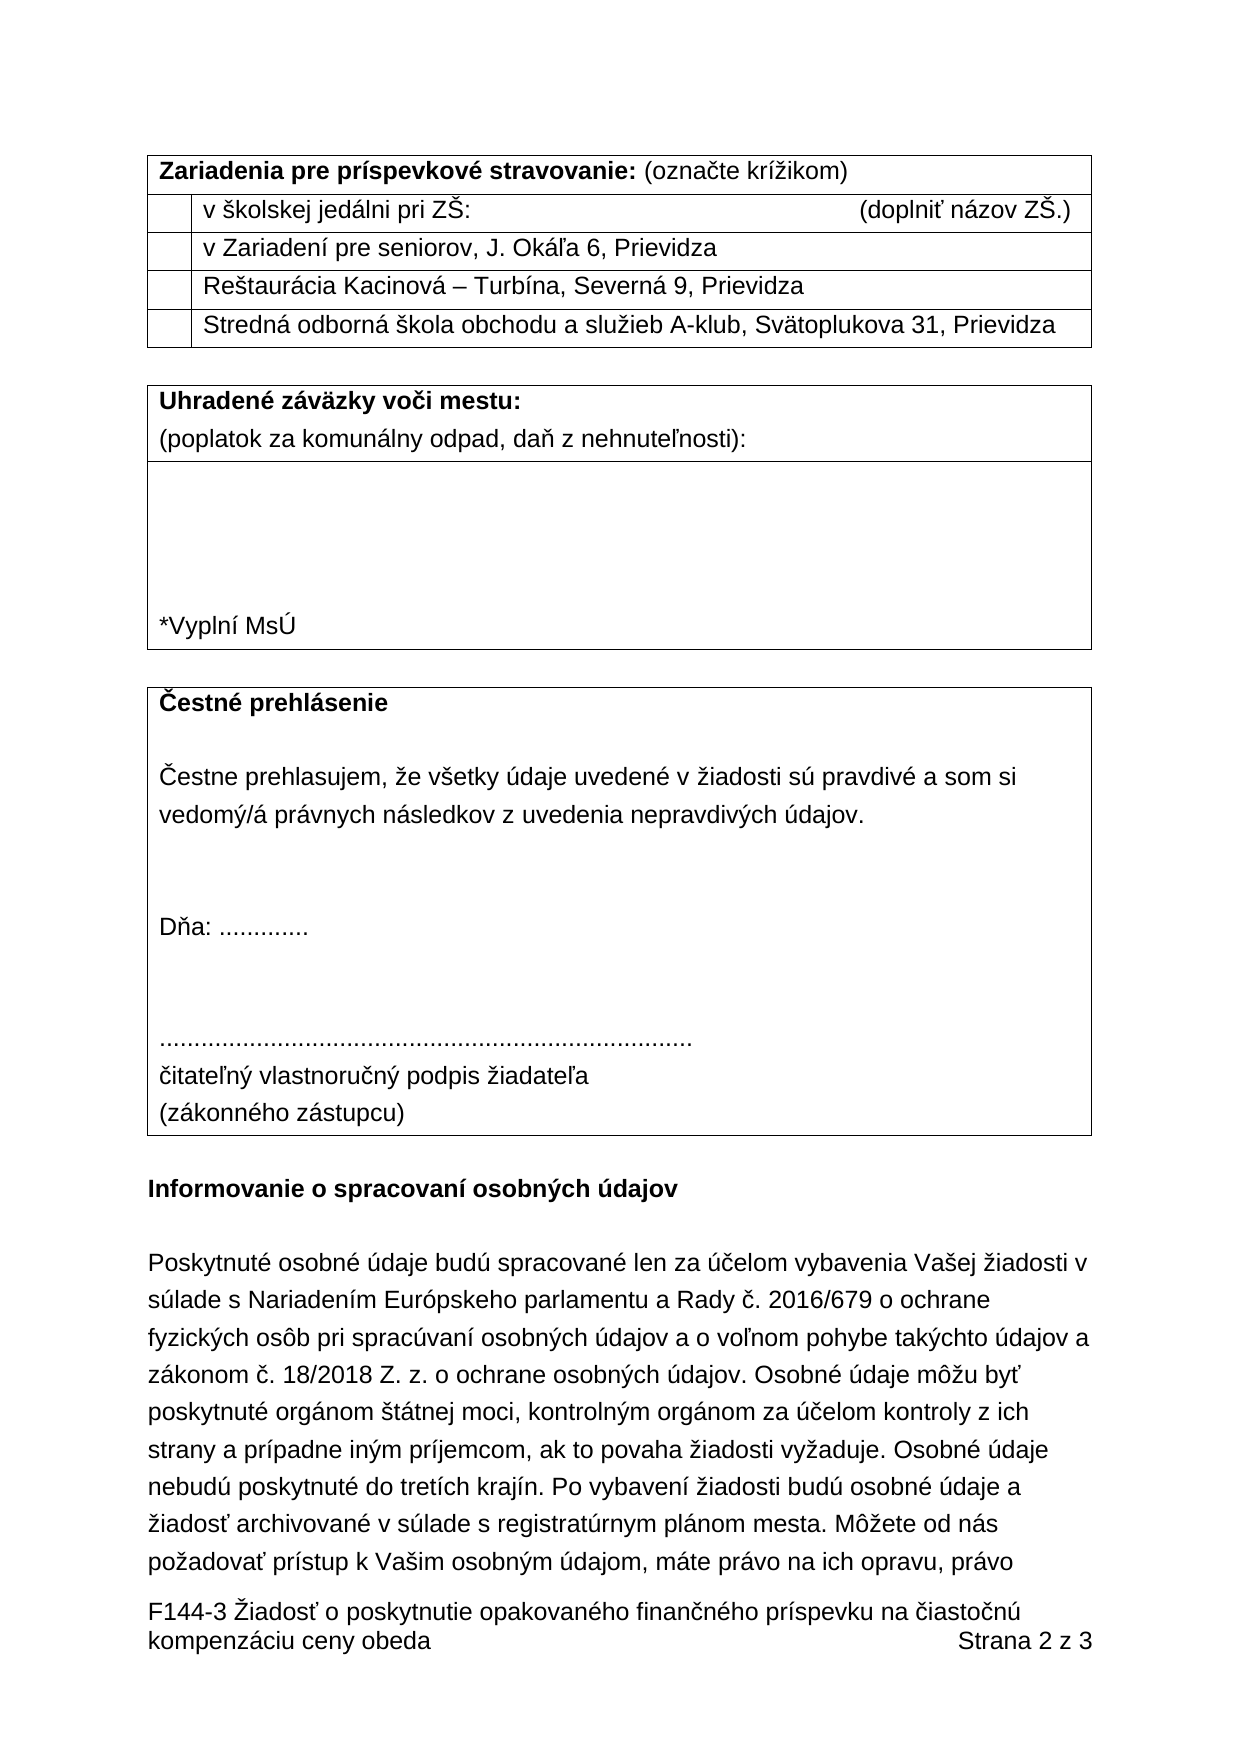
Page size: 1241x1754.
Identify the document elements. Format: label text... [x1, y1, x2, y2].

table_cell [148, 271, 191, 309]
text Informovanie o spracovaní osobných údajov [148, 1174, 1092, 1202]
table_cell [148, 233, 191, 270]
table_cell Stredná odborná škola obchodu a služieb A-klub, Svätoplukova 31, Prievidza [192, 310, 1091, 347]
table_cell v školskej jedálni pri ZŠ: (doplniť názov ZŠ.) [192, 195, 1091, 232]
text Poskytnuté osobné údaje budú spracované len za účelom vybavenia Vašej žiadosti v súlade s Nariadením Európskeho parlamentu a Rady č. 2016/679 o ochrane fyzických osôb pri spracúvaní osobných údajov a o voľnom pohybe takýchto údajov a zákonom č. 18/2018 Z. z. o ochrane osobných údajov. Osobné údaje môžu byť poskytnuté orgánom štátnej moci, kontrolným orgánom za účelom kontroly z ich strany a prípadne iným príjemcom, ak to povaha žiadosti vyžaduje. Osobné údaje nebudú poskytnuté do tretích krajín. Po vybavení žiadosti budú osobné údaje a žiadosť archivované v súlade s registratúrnym plánom mesta. Môžete od nás požadovať prístup k Vašim osobným údajom, máte právo na ich opravu, právo [148, 1248, 1092, 1575]
table_header Čestné prehlásenie Čestne prehlasujem, že všetky údaje uvedené v žiadosti sú pravdivé a som si vedomý/á právnych následkov z uvedenia nepravdivých údajov. Dňa: ............. ............................................................................. čitateľný vlastnoručný podpis žiadateľa (zákonného zástupcu) [148, 688, 1091, 1135]
table_cell [148, 310, 191, 347]
table_header Uhradené záväzky voči mestu: (poplatok za komunálny odpad, daň z nehnuteľnosti): [148, 386, 1091, 461]
table_cell [148, 195, 191, 232]
table_cell *Vyplní MsÚ [148, 462, 1091, 648]
table_header Zariadenia pre príspevkové stravovanie: (označte krížikom) [148, 156, 1091, 194]
table_cell v Zariadení pre seniorov, J. Okáľa 6, Prievidza [192, 233, 1091, 270]
table_cell Reštaurácia Kacinová – Turbína, Severná 9, Prievidza [192, 271, 1091, 309]
